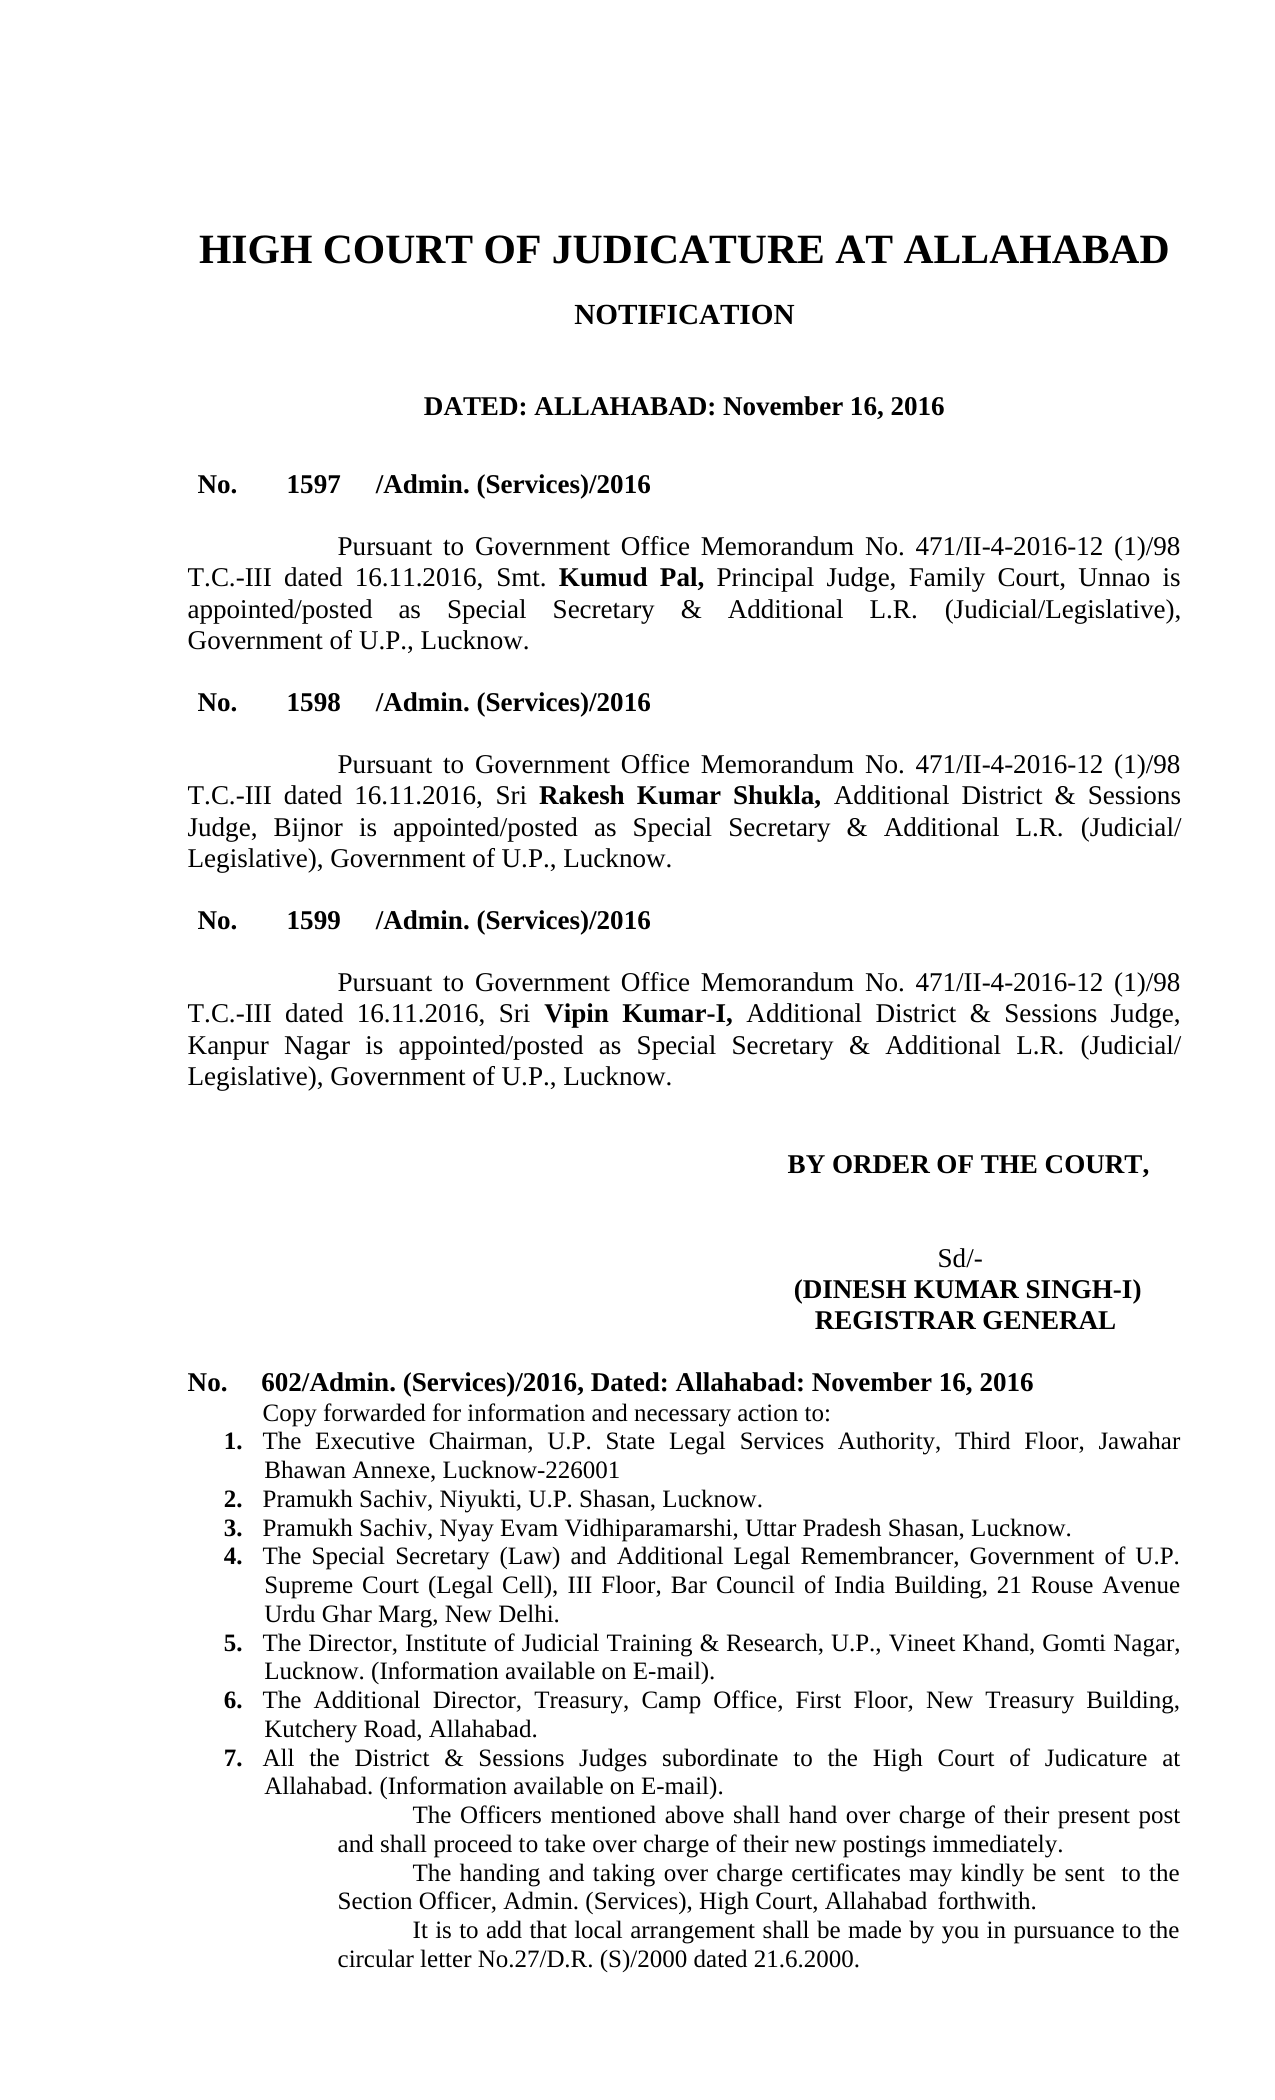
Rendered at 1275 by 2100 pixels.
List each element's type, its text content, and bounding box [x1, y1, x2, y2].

text REGISTRAR GENERAL [187, 1304, 1181, 1335]
text (DINESH KUMAR SINGH-I) [187, 1273, 1183, 1304]
subtitle No. 602/Admin. (Services)/2016, Dated: Allahabad: November 16, 2016 [187, 1367, 1181, 1398]
list The Special Secretary (Law) and Additional Legal Remembrancer, Government of U.P. Supreme Court (Legal Cell), III Floor, Bar Council of India Building, 21 Rouse Avenue Urdu Ghar Marg, New Delhi. [223, 1541, 1181, 1628]
text BY ORDER OF THE COURT, [562, 1148, 1181, 1180]
text The Officers mentioned above shall hand over charge of their present post and shall proceed to take over charge of their new postings immediately. [297, 1800, 1181, 1858]
table_header /Admin. (Services)/2016 [364, 468, 714, 499]
list The Additional Director, Treasury, Camp Office, First Floor, New Treasury Building, Kutchery Road, Allahabad. [223, 1685, 1181, 1743]
text HIGH COURT OF JUDICATURE AT ALLAHABAD [187, 225, 1181, 273]
table_header No. [186, 686, 275, 717]
subtitle DATED: ALLAHABAD: November 16, 2016 [187, 390, 1181, 421]
table_header 1597 [275, 468, 364, 499]
table_header /Admin. (Services)/2016 [364, 686, 714, 717]
table_header No. [186, 468, 275, 499]
text Pursuant to Government Office Memorandum No. 471/II-4-2016-12 (1)/98 T.C.-III dated 16.11.2016, Smt. Kumud Pal, Principal Judge, Family Court, Unnao is appointed/posted as Special Secretary & Additional L.R. (Judicial/Legislative), Government of U.P., Lucknow. [187, 530, 1181, 655]
list Pramukh Sachiv, Nyay Evam Vidhiparamarshi, Uttar Pradesh Shasan, Lucknow. [223, 1513, 1181, 1541]
table_header 1598 [275, 686, 364, 717]
list The Director, Institute of Judicial Training & Research, U.P., Vineet Khand, Gomti Nagar, Lucknow. (Information available on E-mail). [223, 1628, 1181, 1685]
text Copy forwarded for information and necessary action to: [187, 1398, 1181, 1426]
text The handing and taking over charge certificates may kindly be sent to the Section Officer, Admin. (Services), High Court, Allahabad forthwith. [297, 1858, 1181, 1915]
list Pramukh Sachiv, Niyukti, U.P. Shasan, Lucknow. [223, 1484, 1181, 1513]
text It is to add that local arrangement shall be made by you in pursuance to the circular letter No.27/D.R. (S)/2000 dated 21.6.2000. [297, 1915, 1181, 1973]
table_header No. [186, 904, 275, 935]
list The Executive Chairman, U.P. State Legal Services Authority, Third Floor, Jawahar Bhawan Annexe, Lucknow-226001 [223, 1426, 1181, 1484]
text Pursuant to Government Office Memorandum No. 471/II-4-2016-12 (1)/98 T.C.-III dated 16.11.2016, Sri Vipin Kumar-I, Additional District & Sessions Judge, Kanpur Nagar is appointed/posted as Special Secretary & Additional L.R. (Judicial/ Legislative), Government of U.P., Lucknow. [187, 966, 1181, 1091]
text Pursuant to Government Office Memorandum No. 471/II-4-2016-12 (1)/98 T.C.-III dated 16.11.2016, Sri Rakesh Kumar Shukla, Additional District & Sessions Judge, Bijnor is appointed/posted as Special Secretary & Additional L.R. (Judicial/ Legislative), Government of U.P., Lucknow. [187, 748, 1181, 873]
text Sd/- [712, 1242, 1181, 1273]
list All the District & Sessions Judges subordinate to the High Court of Judicature at Allahabad. (Information available on E-mail). [223, 1743, 1181, 1800]
table_header /Admin. (Services)/2016 [364, 904, 714, 935]
table_header 1599 [275, 904, 364, 935]
subtitle NOTIFICATION [187, 297, 1181, 330]
